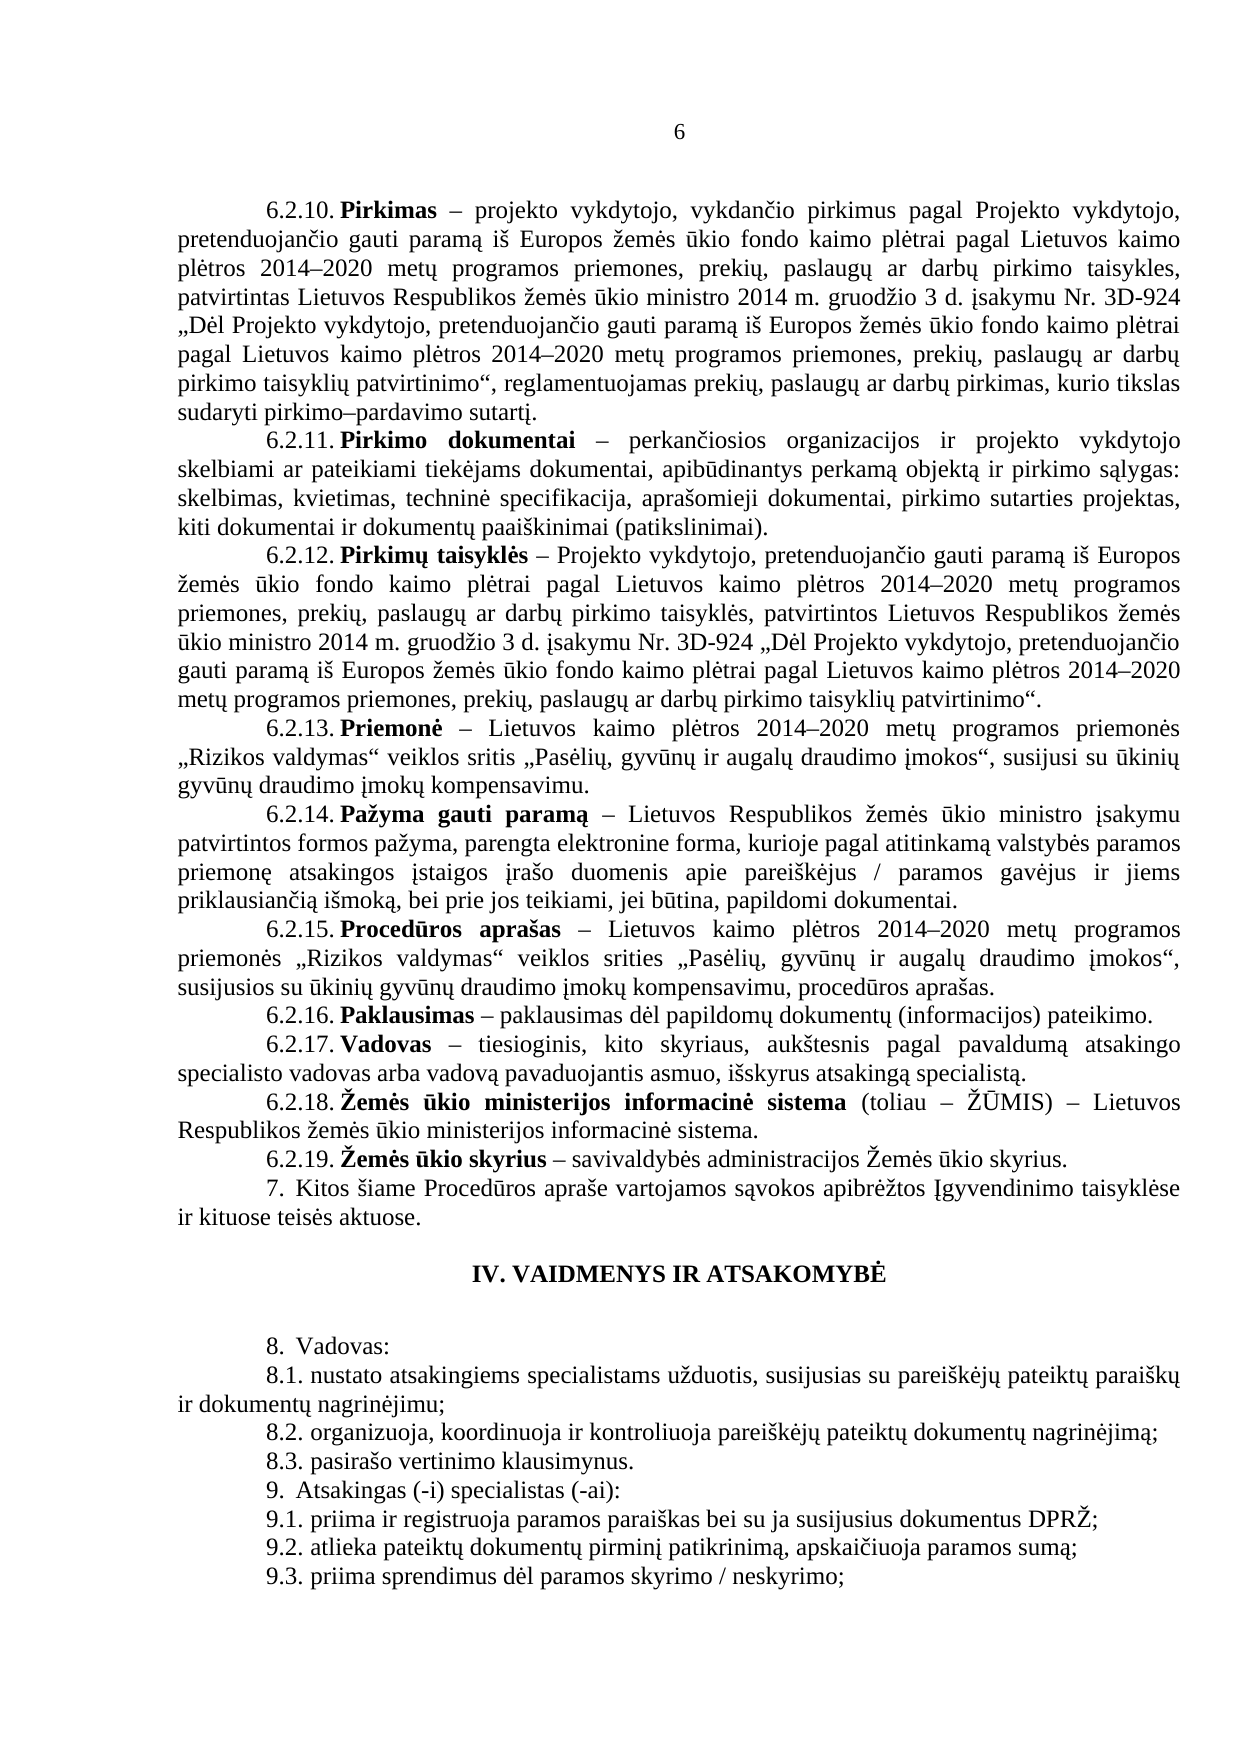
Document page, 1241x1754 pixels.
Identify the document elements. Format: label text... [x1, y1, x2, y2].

text 6.2.14. Pažyma gauti paramą – Lietuvos Respublikos žemės ūkio ministro įsakymu patvirtintos formos pažyma, parengta elektronine forma, kurioje pagal atitinkamą valstybės paramos priemonę atsakingos įstaigos įrašo duomenis apie pareiškėjus / paramos gavėjus ir jiems priklausiančią išmoką, bei prie jos teikiami, jei būtina, papildomi dokumentai. [177, 799, 1181, 914]
text IV. VAIDMENYS IR ATSAKOMYBĖ [177, 1259, 1181, 1288]
text 6.2.19. Žemės ūkio skyrius – savivaldybės administracijos Žemės ūkio skyrius. [177, 1144, 1181, 1173]
text 6.2.12. Pirkimų taisyklės – Projekto vykdytojo, pretenduojančio gauti paramą iš Europos žemės ūkio fondo kaimo plėtrai pagal Lietuvos kaimo plėtros 2014–2020 metų programos priemones, prekių, paslaugų ar darbų pirkimo taisyklės, patvirtintos Lietuvos Respublikos žemės ūkio ministro 2014 m. gruodžio 3 d. įsakymu Nr. 3D-924 „Dėl Projekto vykdytojo, pretenduojančio gauti paramą iš Europos žemės ūkio fondo kaimo plėtrai pagal Lietuvos kaimo plėtros 2014–2020 metų programos priemones, prekių, paslaugų ar darbų pirkimo taisyklių patvirtinimo“. [177, 541, 1181, 713]
text 6.2.15. Procedūros aprašas – Lietuvos kaimo plėtros 2014–2020 metų programos priemonės „Rizikos valdymas“ veiklos srities „Pasėlių, gyvūnų ir augalų draudimo įmokos“, susijusios su ūkinių gyvūnų draudimo įmokų kompensavimu, procedūros aprašas. [177, 914, 1181, 1001]
text 9.2. atlieka pateiktų dokumentų pirminį patikrinimą, apskaičiuoja paramos sumą; [177, 1532, 1181, 1561]
text 6.2.18. Žemės ūkio ministerijos informacinė sistema (toliau – ŽŪMIS) – Lietuvos Respublikos žemės ūkio ministerijos informacinė sistema. [177, 1087, 1181, 1144]
text 6.2.13. Priemonė – Lietuvos kaimo plėtros 2014–2020 metų programos priemonės „Rizikos valdymas“ veiklos sritis „Pasėlių, gyvūnų ir augalų draudimo įmokos“, susijusi su ūkinių gyvūnų draudimo įmokų kompensavimu. [177, 713, 1181, 799]
text 6.2.16. Paklausimas – paklausimas dėl papildomų dokumentų (informacijos) pateikimo. [177, 1001, 1181, 1029]
text 8. Vadovas: [177, 1331, 1181, 1360]
text 8.2. organizuoja, koordinuoja ir kontroliuoja pareiškėjų pateiktų dokumentų nagrinėjimą; [177, 1417, 1181, 1446]
text 9.1. priima ir registruoja paramos paraiškas bei su ja susijusius dokumentus DPRŽ; [177, 1504, 1181, 1532]
text 9. Atsakingas (-i) specialistas (-ai): [177, 1475, 1181, 1504]
text 9.3. priima sprendimus dėl paramos skyrimo / neskyrimo; [177, 1561, 1181, 1590]
text 8.3. pasirašo vertinimo klausimynus. [177, 1446, 1181, 1475]
text 6.2.10. Pirkimas – projekto vykdytojo, vykdančio pirkimus pagal Projekto vykdytojo, pretenduojančio gauti paramą iš Europos žemės ūkio fondo kaimo plėtrai pagal Lietuvos kaimo plėtros 2014–2020 metų programos priemones, prekių, paslaugų ar darbų pirkimo taisykles, patvirtintas Lietuvos Respublikos žemės ūkio ministro 2014 m. gruodžio 3 d. įsakymu Nr. 3D-924 „Dėl Projekto vykdytojo, pretenduojančio gauti paramą iš Europos žemės ūkio fondo kaimo plėtrai pagal Lietuvos kaimo plėtros 2014–2020 metų programos priemones, prekių, paslaugų ar darbų pirkimo taisyklių patvirtinimo“, reglamentuojamas prekių, paslaugų ar darbų pirkimas, kurio tikslas sudaryti pirkimo–pardavimo sutartį. [177, 196, 1181, 426]
text 6.2.11. Pirkimo dokumentai – perkančiosios organizacijos ir projekto vykdytojo skelbiami ar pateikiami tiekėjams dokumentai, apibūdinantys perkamą objektą ir pirkimo sąlygas: skelbimas, kvietimas, techninė specifikacija, aprašomieji dokumentai, pirkimo sutarties projektas, kiti dokumentai ir dokumentų paaiškinimai (patikslinimai). [177, 426, 1181, 541]
text 7. Kitos šiame Procedūros apraše vartojamos sąvokos apibrėžtos Įgyvendinimo taisyklėse ir kituose teisės aktuose. [177, 1173, 1181, 1231]
text 6.2.17. Vadovas – tiesioginis, kito skyriaus, aukštesnis pagal pavaldumą atsakingo specialisto vadovas arba vadovą pavaduojantis asmuo, išskyrus atsakingą specialistą. [177, 1029, 1181, 1087]
text 8.1. nustato atsakingiems specialistams užduotis, susijusias su pareiškėjų pateiktų paraiškų ir dokumentų nagrinėjimu; [177, 1360, 1181, 1417]
